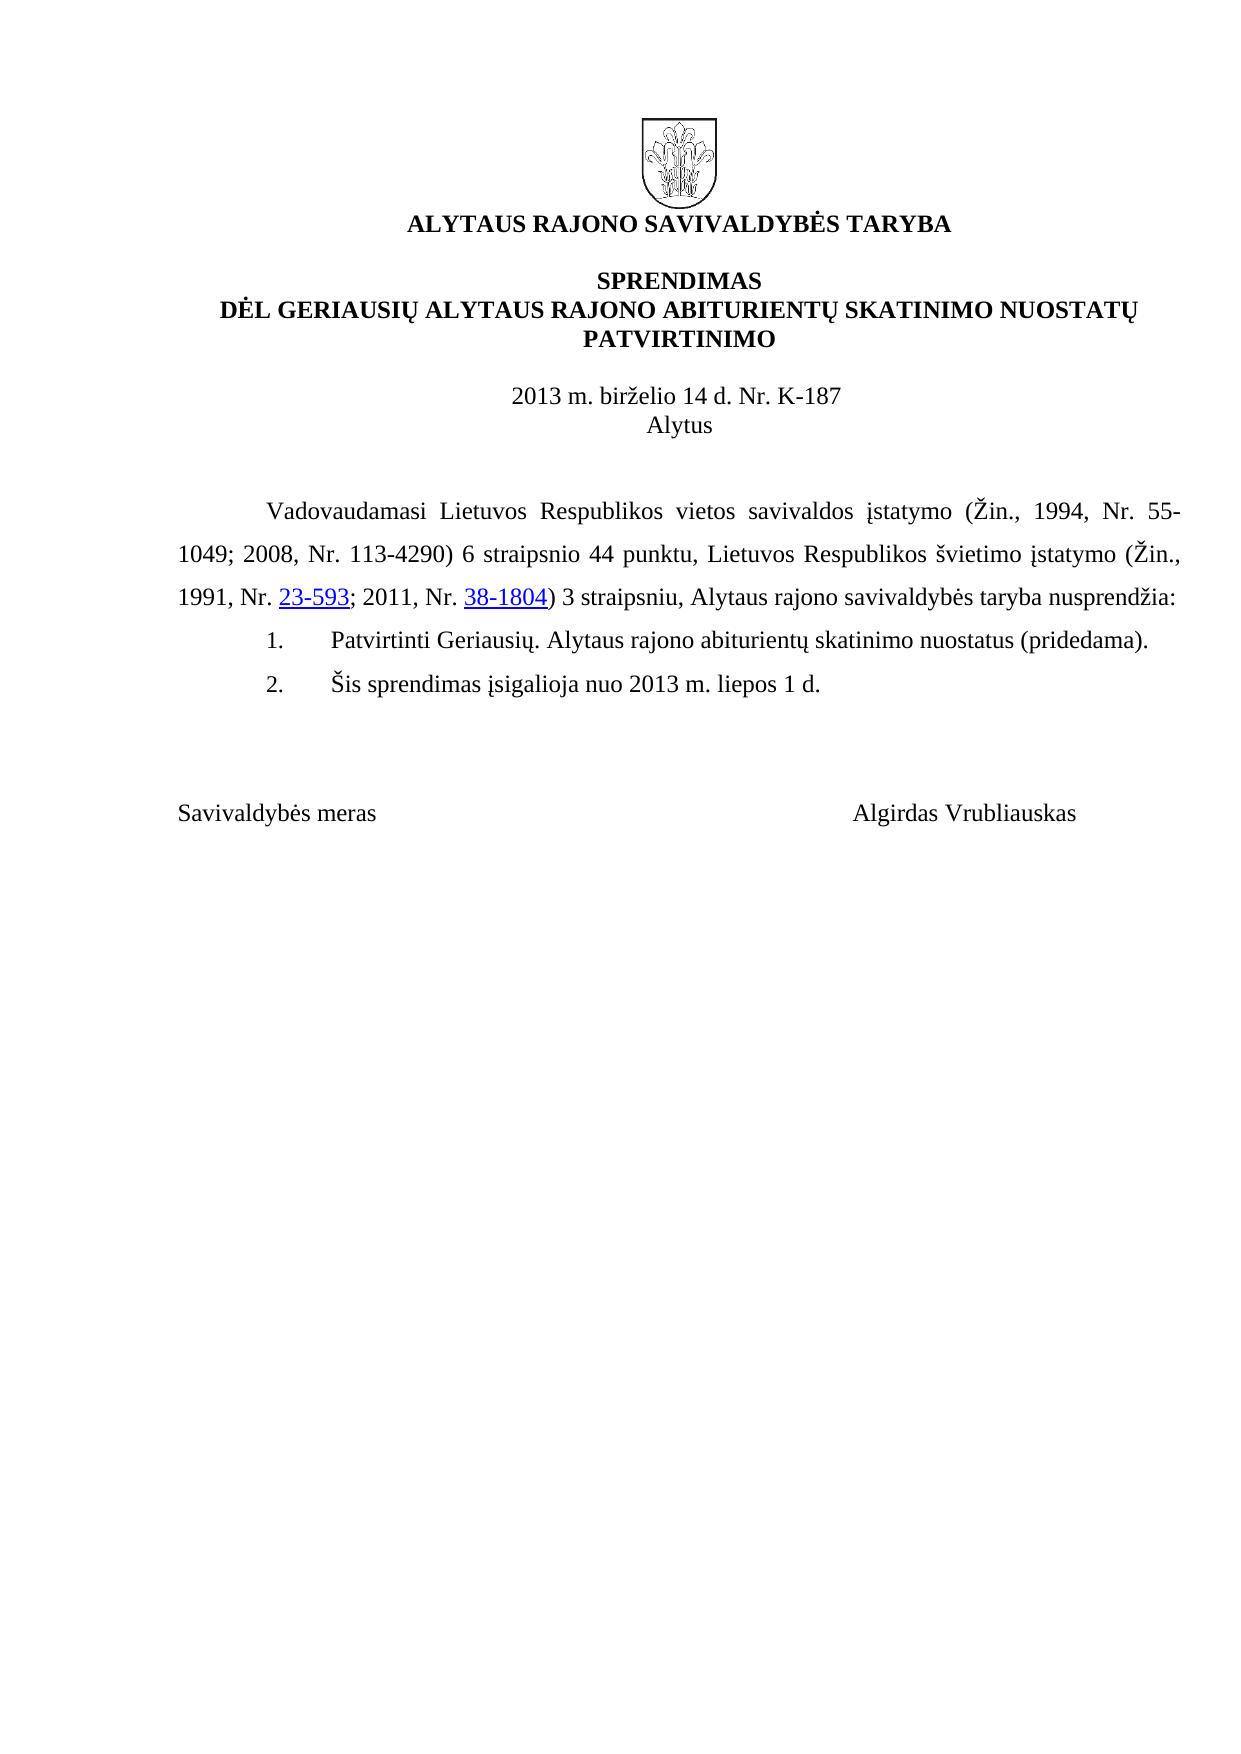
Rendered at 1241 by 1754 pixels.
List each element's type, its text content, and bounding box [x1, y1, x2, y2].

text 1. Patvirtinti Geriausių. Alytaus rajono abiturientų skatinimo nuostatus (pridedama). [177, 626, 1181, 654]
text PATVIRTINIMO [177, 324, 1181, 352]
text ALYTAUS RAJONO SAVIVALDYBĖS TARYBA [177, 209, 1181, 237]
text SPRENDIMAS [177, 266, 1181, 295]
text DĖL GERIAUSIŲ ALYTAUS RAJONO ABITURIENTŲ SKATINIMO NUOSTATŲ [177, 295, 1181, 324]
text 2. Šis sprendimas įsigalioja nuo 2013 m. liepos 1 d. [177, 669, 1181, 697]
text Vadovaudamasi Lietuvos Respublikos vietos savivaldos įstatymo (Žin., 1994, Nr. 55- 1049; 2008, Nr. 113-4290) 6 straipsnio 44 punktu, Lietuvos Respublikos švietimo įstatymo (Žin., 1991, Nr. 23-593; 2011, Nr. 38-1804) 3 straipsniu, Alytaus rajono savivaldybės taryba nusprendžia: [177, 496, 1181, 611]
text Savivaldybės meras Algirdas Vrubliauskas [177, 798, 1181, 827]
text Alytus [177, 410, 1181, 439]
text 2013 m. birželio 14 d. Nr. K-187 [177, 381, 1181, 410]
